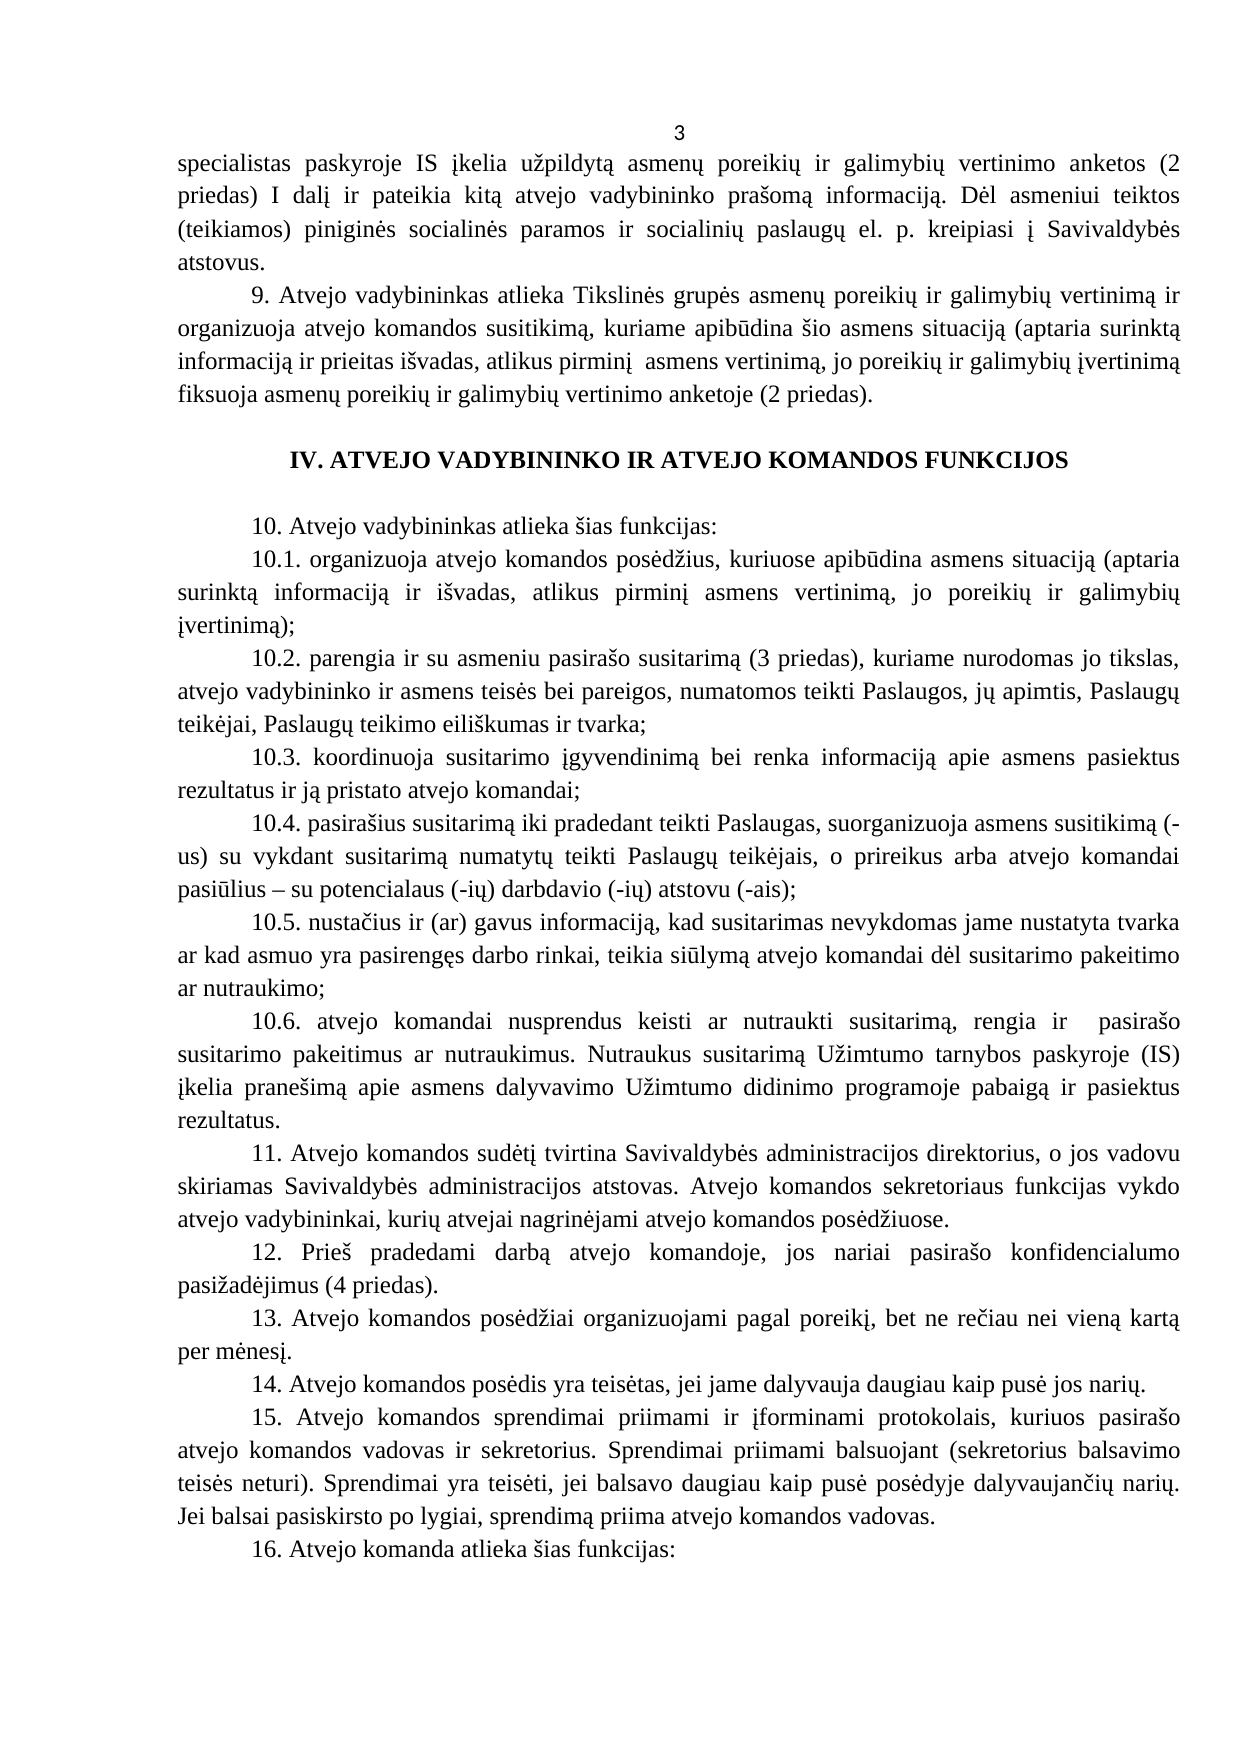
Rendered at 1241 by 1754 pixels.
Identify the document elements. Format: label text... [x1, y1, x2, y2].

text 10.5. nustačius ir (ar) gavus informaciją, kad susitarimas nevykdomas jame nustatyta tvarka ar kad asmuo yra pasirengęs darbo rinkai, teikia siūlymą atvejo komandai dėl susitarimo pakeitimo ar nutraukimo; [177, 907, 1181, 1002]
text 10. Atvejo vadybininkas atlieka šias funkcijas: [177, 511, 1181, 539]
text 10.4. pasirašius susitarimą iki pradedant teikti Paslaugas, suorganizuoja asmens susitikimą (-us) su vykdant susitarimą numatytų teikti Paslaugų teikėjais, o prireikus arba atvejo komandai pasiūlius – su potencialaus (-ių) darbdavio (-ių) atstovu (-ais); [177, 808, 1181, 903]
text 10.6. atvejo komandai nusprendus keisti ar nutraukti susitarimą, rengia ir pasirašo susitarimo pakeitimus ar nutraukimus. Nutraukus susitarimą Užimtumo tarnybos paskyroje (IS) įkelia pranešimą apie asmens dalyvavimo Užimtumo didinimo programoje pabaigą ir pasiektus rezultatus. [177, 1006, 1181, 1134]
text IV. ATVEJO VADYBININKO IR ATVEJO KOMANDOS FUNKCIJOS [177, 445, 1181, 473]
text 10.2. parengia ir su asmeniu pasirašo susitarimą (3 priedas), kuriame nurodomas jo tikslas, atvejo vadybininko ir asmens teisės bei pareigos, numatomos teikti Paslaugos, jų apimtis, Paslaugų teikėjai, Paslaugų teikimo eiliškumas ir tvarka; [177, 643, 1181, 738]
text 10.3. koordinuoja susitarimo įgyvendinimą bei renka informaciją apie asmens pasiektus rezultatus ir ją pristato atvejo komandai; [177, 742, 1181, 804]
text specialistas paskyroje IS įkelia užpildytą asmenų poreikių ir galimybių vertinimo anketos (2 priedas) I dalį ir pateikia kitą atvejo vadybininko prašomą informaciją. Dėl asmeniui teiktos (teikiamos) piniginės socialinės paramos ir socialinių paslaugų el. p. kreipiasi į Savivaldybės atstovus. [177, 148, 1181, 275]
text 14. Atvejo komandos posėdis yra teisėtas, jei jame dalyvauja daugiau kaip pusė jos narių. [177, 1369, 1181, 1398]
text 11. Atvejo komandos sudėtį tvirtina Savivaldybės administracijos direktorius, o jos vadovu skiriamas Savivaldybės administracijos atstovas. Atvejo komandos sekretoriaus funkcijas vykdo atvejo vadybininkai, kurių atvejai nagrinėjami atvejo komandos posėdžiuose. [177, 1138, 1181, 1233]
text 13. Atvejo komandos posėdžiai organizuojami pagal poreikį, bet ne rečiau nei vieną kartą per mėnesį. [177, 1303, 1181, 1365]
text 9. Atvejo vadybininkas atlieka Tikslinės grupės asmenų poreikių ir galimybių vertinimą ir organizuoja atvejo komandos susitikimą, kuriame apibūdina šio asmens situaciją (aptaria surinktą informaciją ir prieitas išvadas, atlikus pirminį asmens vertinimą, jo poreikių ir galimybių įvertinimą fiksuoja asmenų poreikių ir galimybių vertinimo anketoje (2 priedas). [177, 280, 1181, 407]
text 16. Atvejo komanda atlieka šias funkcijas: [177, 1534, 1181, 1563]
text 15. Atvejo komandos sprendimai priimami ir įforminami protokolais, kuriuos pasirašo atvejo komandos vadovas ir sekretorius. Sprendimai priimami balsuojant (sekretorius balsavimo teisės neturi). Sprendimai yra teisėti, jei balsavo daugiau kaip pusė posėdyje dalyvaujančių narių. Jei balsai pasiskirsto po lygiai, sprendimą priima atvejo komandos vadovas. [177, 1402, 1181, 1530]
text 10.1. organizuoja atvejo komandos posėdžius, kuriuose apibūdina asmens situaciją (aptaria surinktą informaciją ir išvadas, atlikus pirminį asmens vertinimą, jo poreikių ir galimybių įvertinimą); [177, 544, 1181, 639]
text 12. Prieš pradedami darbą atvejo komandoje, jos nariai pasirašo konfidencialumo pasižadėjimus (4 priedas). [177, 1237, 1181, 1299]
